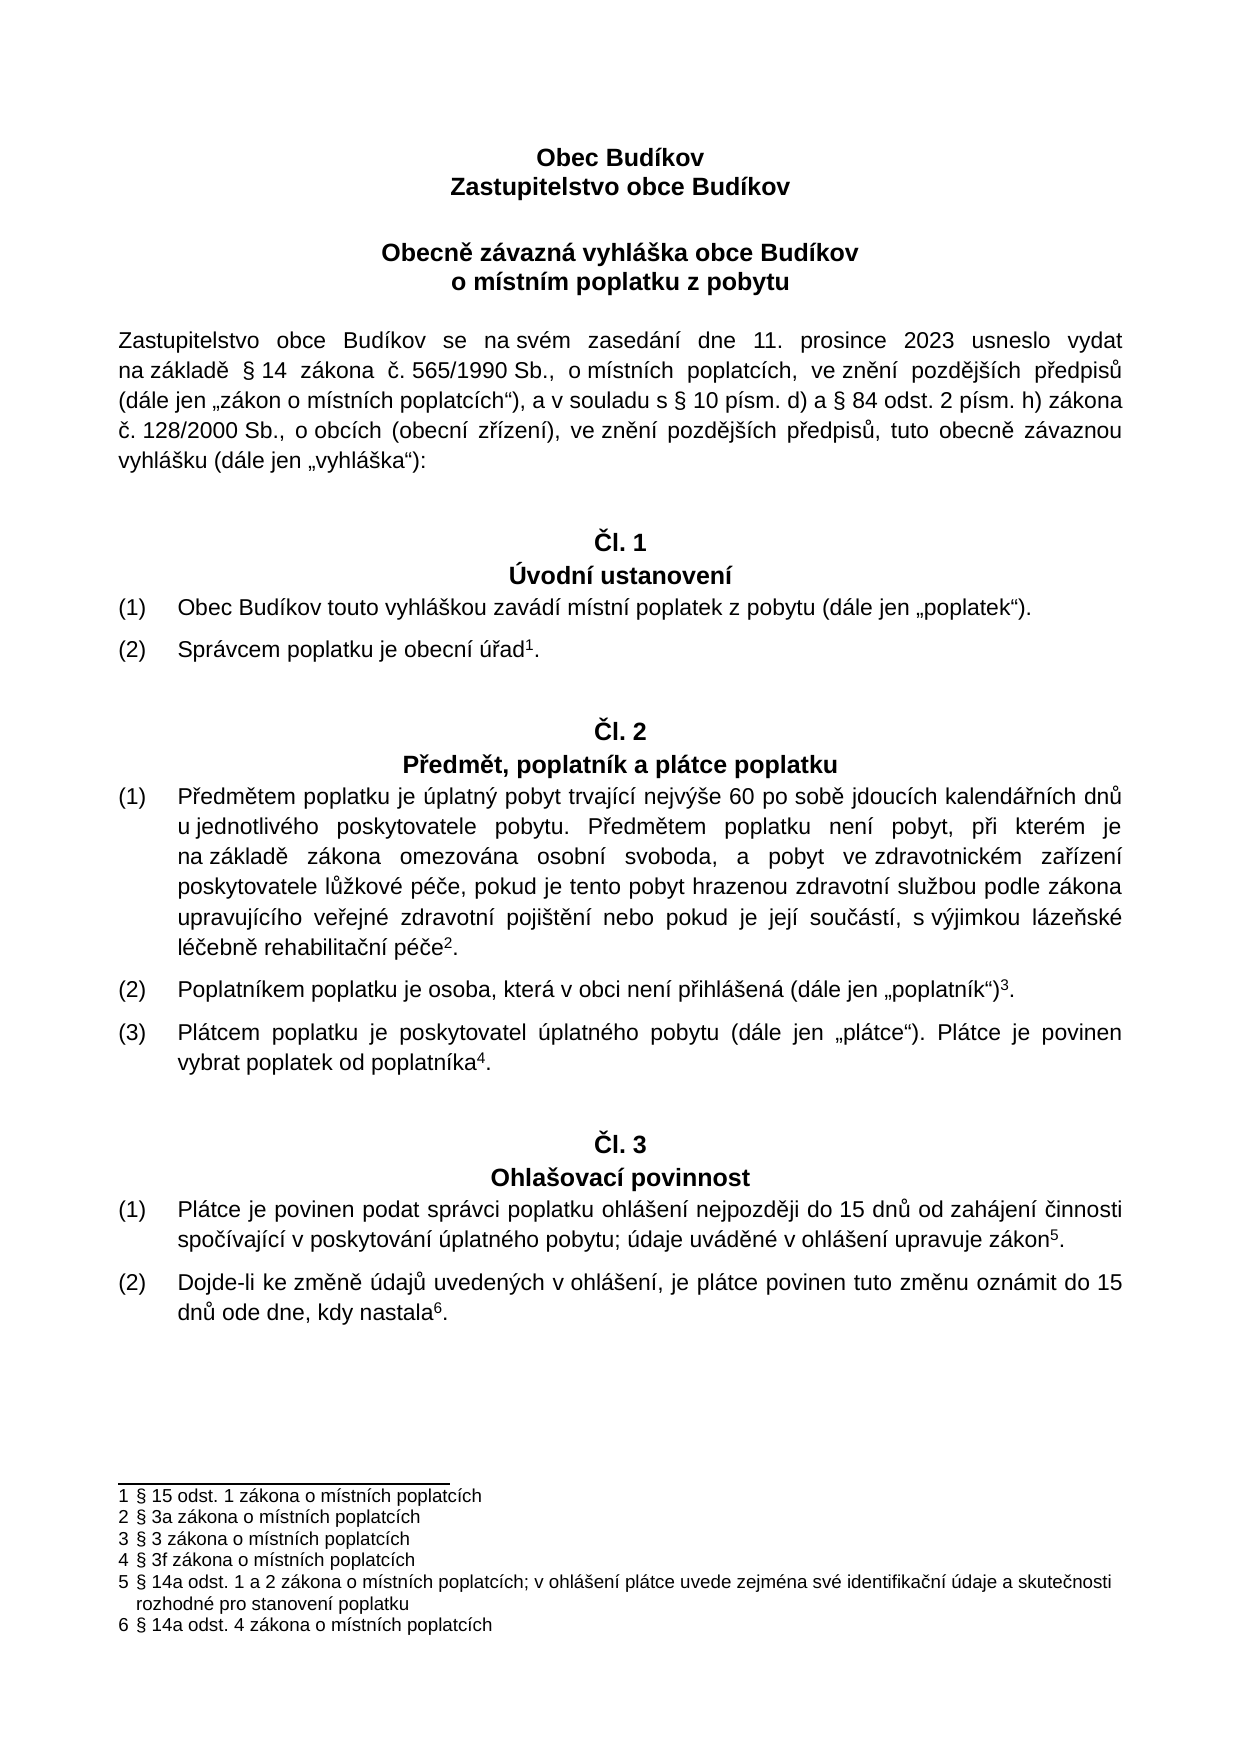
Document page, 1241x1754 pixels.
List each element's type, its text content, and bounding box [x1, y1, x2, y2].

list Plátce je povinen podat správci poplatku ohlášení nejpozději do 15 dnů od zahájení činnosti spočívající v poskytování úplatného pobytu; údaje uváděné v ohlášení upravuje zákon. [118, 1196, 1122, 1252]
list Předmětem poplatku je úplatný pobyt trvající nejvýše 60 po sobě jdoucích kalendářních dnů u jednotlivého poskytovatele pobytu. Předmětem poplatku není pobyt, při kterém je na základě zákona omezována osobní svoboda, a pobyt ve zdravotnickém zařízení poskytovatele lůžkové péče, pokud je tento pobyt hrazenou zdravotní službou podle zákona upravujícího veřejné zdravotní pojištění nebo pokud je její součástí, s výjimkou lázeňské léčebně rehabilitační péče. [118, 783, 1122, 960]
list § 3f zákona o místních poplatcích [118, 1549, 1122, 1571]
list § 14a odst. 1 a 2 zákona o místních poplatcích; v ohlášení plátce uvede zejména své identifikační údaje a skutečnosti rozhodné pro stanovení poplatku [118, 1571, 1122, 1614]
text Zastupitelstvo obce Budíkov se na svém zasedání dne 11. prosince 2023 usneslo vydat na základě § 14 zákona č. 565/1990 Sb., o místních poplatcích, ve znění pozdějších předpisů (dále jen „zákon o místních poplatcích“), a v souladu s § 10 písm. d) a § 84 odst. 2 písm. h) zákona č. 128/2000 Sb., o obcích (obecní zřízení), ve znění pozdějších předpisů, tuto obecně závaznou vyhlášku (dále jen „vyhláška“): [118, 327, 1122, 474]
list Plátcem poplatku je poskytovatel úplatného pobytu (dále jen „plátce“). Plátce je povinen vybrat poplatek od poplatníka. [118, 1019, 1122, 1076]
list § 3 zákona o místních poplatcích [118, 1528, 1122, 1549]
text Obec Budíkov Zastupitelstvo obce Budíkov [118, 143, 1122, 201]
subtitle Čl. 1 Úvodní ustanovení [118, 528, 1122, 589]
subtitle Čl. 2 Předmět, poplatník a plátce poplatku [118, 717, 1122, 778]
subtitle Čl. 3 Ohlašovací povinnost [118, 1129, 1122, 1191]
list Správcem poplatku je obecní úřad. [118, 636, 1122, 663]
list § 14a odst. 4 zákona o místních poplatcích [118, 1614, 1122, 1635]
list § 3a zákona o místních poplatcích [118, 1506, 1122, 1528]
list Dojde-li ke změně údajů uvedených v ohlášení, je plátce povinen tuto změnu oznámit do 15 dnů ode dne, kdy nastala. [118, 1268, 1122, 1325]
subtitle Obecně závazná vyhláška obce Budíkov o místním poplatku z pobytu [118, 238, 1122, 295]
list § 15 odst. 1 zákona o místních poplatcích [118, 1484, 1122, 1506]
list Obec Budíkov touto vyhláškou zavádí místní poplatek z pobytu (dále jen „poplatek“). [118, 594, 1122, 620]
list Poplatníkem poplatku je osoba, která v obci není přihlášená (dále jen „poplatník“). [118, 976, 1122, 1003]
